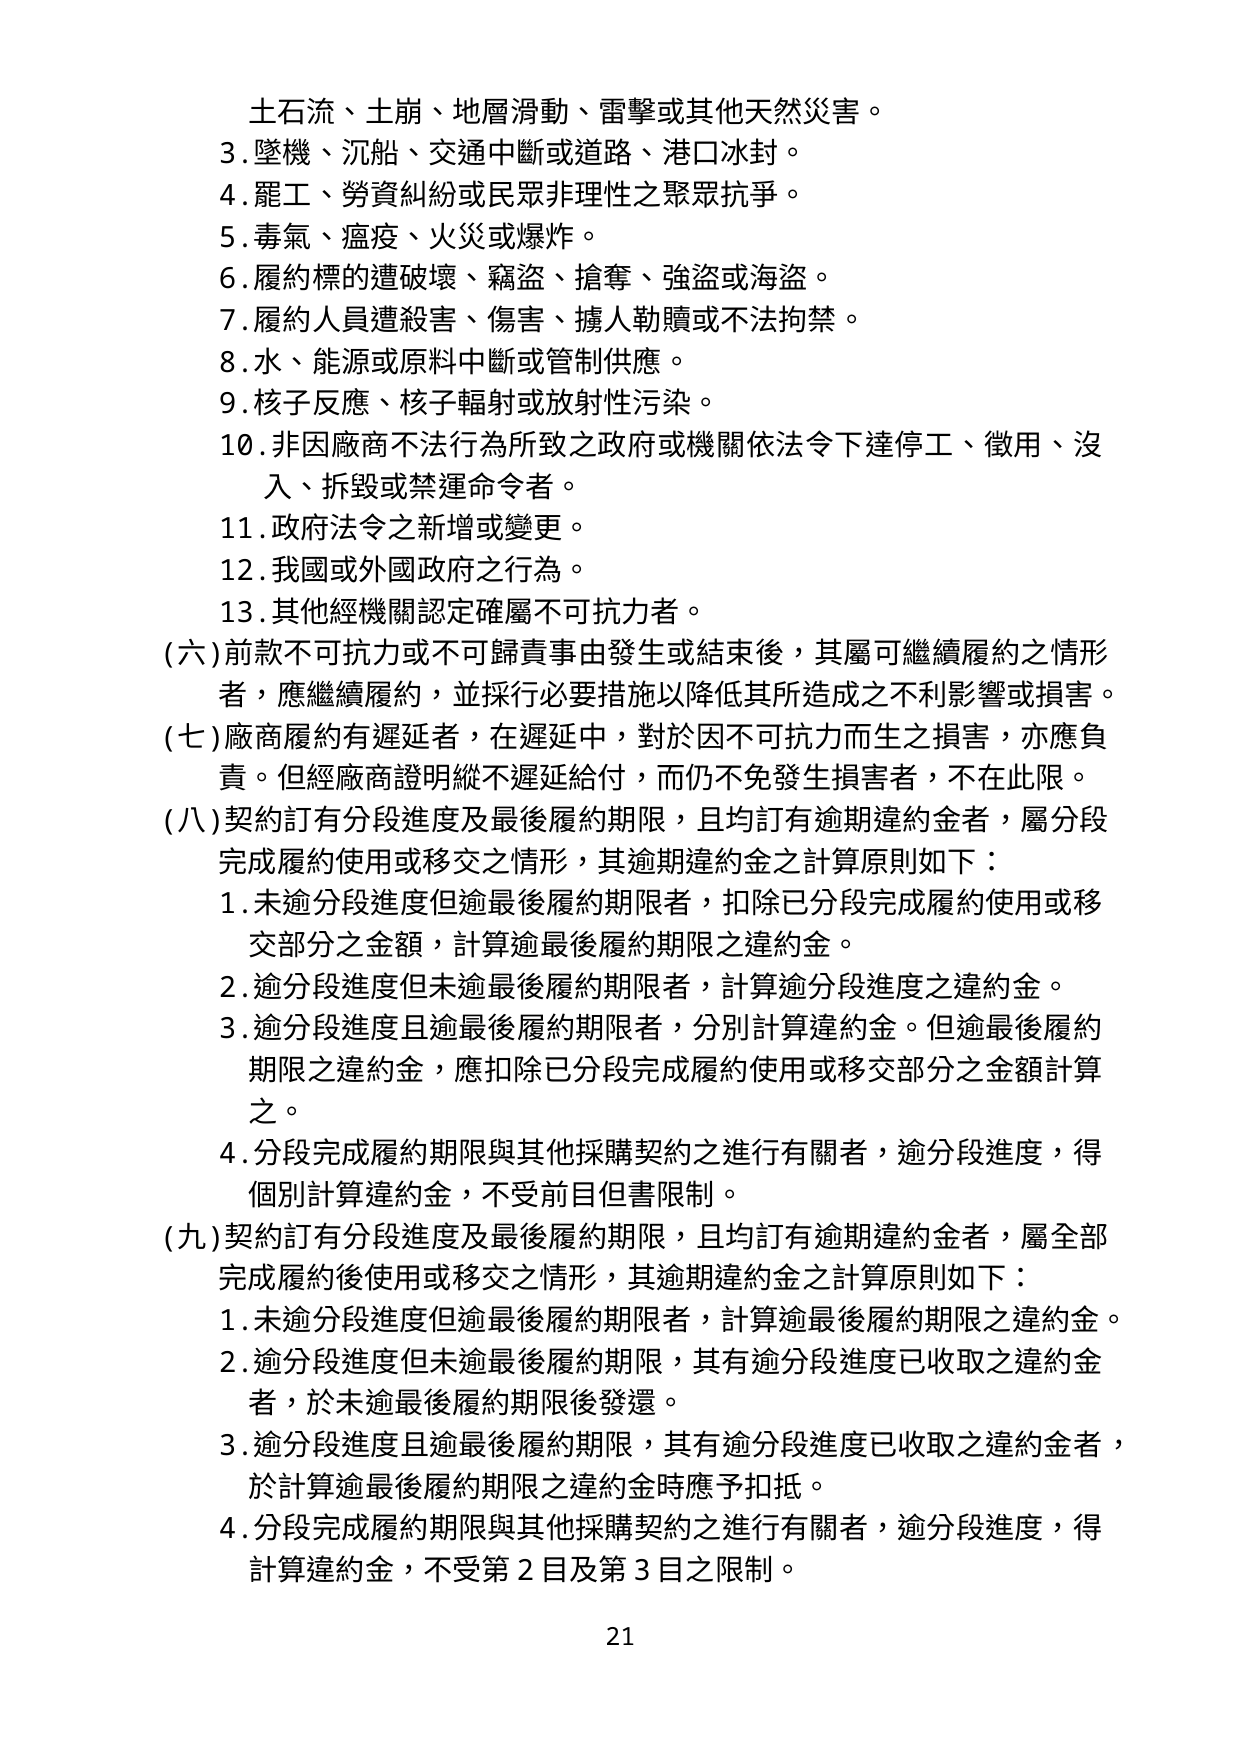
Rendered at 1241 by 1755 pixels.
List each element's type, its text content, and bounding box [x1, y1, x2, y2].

text 3.墜機、沉船、交通中斷或道路、港口冰封。 [218, 130, 1104, 172]
text 7.履約人員遭殺害、傷害、擄人勒贖或不法拘禁。 [218, 297, 1104, 339]
text 1.未逾分段進度但逾最後履約期限者，扣除已分段完成履約使用或移交部分之金額，計算逾最後履約期限之違約金。 [218, 880, 1104, 964]
text 4.分段完成履約期限與其他採購契約之進行有關者，逾分段進度，得計算違約金，不受第2目及第3目之限制。 [218, 1505, 1104, 1589]
text 11.政府法令之新增或變更。 [218, 505, 1104, 547]
text 1.未逾分段進度但逾最後履約期限者，計算逾最後履約期限之違約金。 [218, 1297, 1104, 1339]
text (九)契約訂有分段進度及最後履約期限，且均訂有逾期違約金者，屬全部完成履約後使用或移交之情形，其逾期違約金之計算原則如下： [159, 1214, 1110, 1297]
text 3.逾分段進度且逾最後履約期限者，分別計算違約金。但逾最後履約期限之違約金，應扣除已分段完成履約使用或移交部分之金額計算之。 [218, 1005, 1104, 1130]
text 3.逾分段進度且逾最後履約期限，其有逾分段進度已收取之違約金者，於計算逾最後履約期限之違約金時應予扣抵。 [218, 1422, 1104, 1505]
text 8.水、能源或原料中斷或管制供應。 [218, 339, 1104, 380]
text 10.非因廠商不法行為所致之政府或機關依法令下達停工、徵用、沒入、拆毀或禁運命令者。 [218, 422, 1104, 505]
text 5.毒氣、瘟疫、火災或爆炸。 [218, 214, 1104, 255]
text 13.其他經機關認定確屬不可抗力者。 [218, 589, 1104, 630]
text 4.罷工、勞資糾紛或民眾非理性之聚眾抗爭。 [218, 172, 1104, 214]
text 12.我國或外國政府之行為。 [218, 547, 1104, 589]
text 9.核子反應、核子輻射或放射性污染。 [218, 380, 1104, 422]
text 2.逾分段進度但未逾最後履約期限，其有逾分段進度已收取之違約金者，於未逾最後履約期限後發還。 [218, 1339, 1104, 1422]
text (六)前款不可抗力或不可歸責事由發生或結束後，其屬可繼續履約之情形者，應繼續履約，並採行必要措施以降低其所造成之不利影響或損害。 [159, 630, 1110, 714]
text 土石流、土崩、地層滑動、雷擊或其他天然災害。 [218, 89, 1104, 130]
text 4.分段完成履約期限與其他採購契約之進行有關者，逾分段進度，得個別計算違約金，不受前目但書限制。 [218, 1130, 1104, 1214]
text 6.履約標的遭破壞、竊盜、搶奪、強盜或海盜。 [218, 255, 1104, 297]
text (八)契約訂有分段進度及最後履約期限，且均訂有逾期違約金者，屬分段完成履約使用或移交之情形，其逾期違約金之計算原則如下： [159, 797, 1110, 880]
text (七)廠商履約有遲延者，在遲延中，對於因不可抗力而生之損害，亦應負責。但經廠商證明縱不遲延給付，而仍不免發生損害者，不在此限。 [159, 714, 1110, 797]
text 2.逾分段進度但未逾最後履約期限者，計算逾分段進度之違約金。 [218, 964, 1104, 1005]
